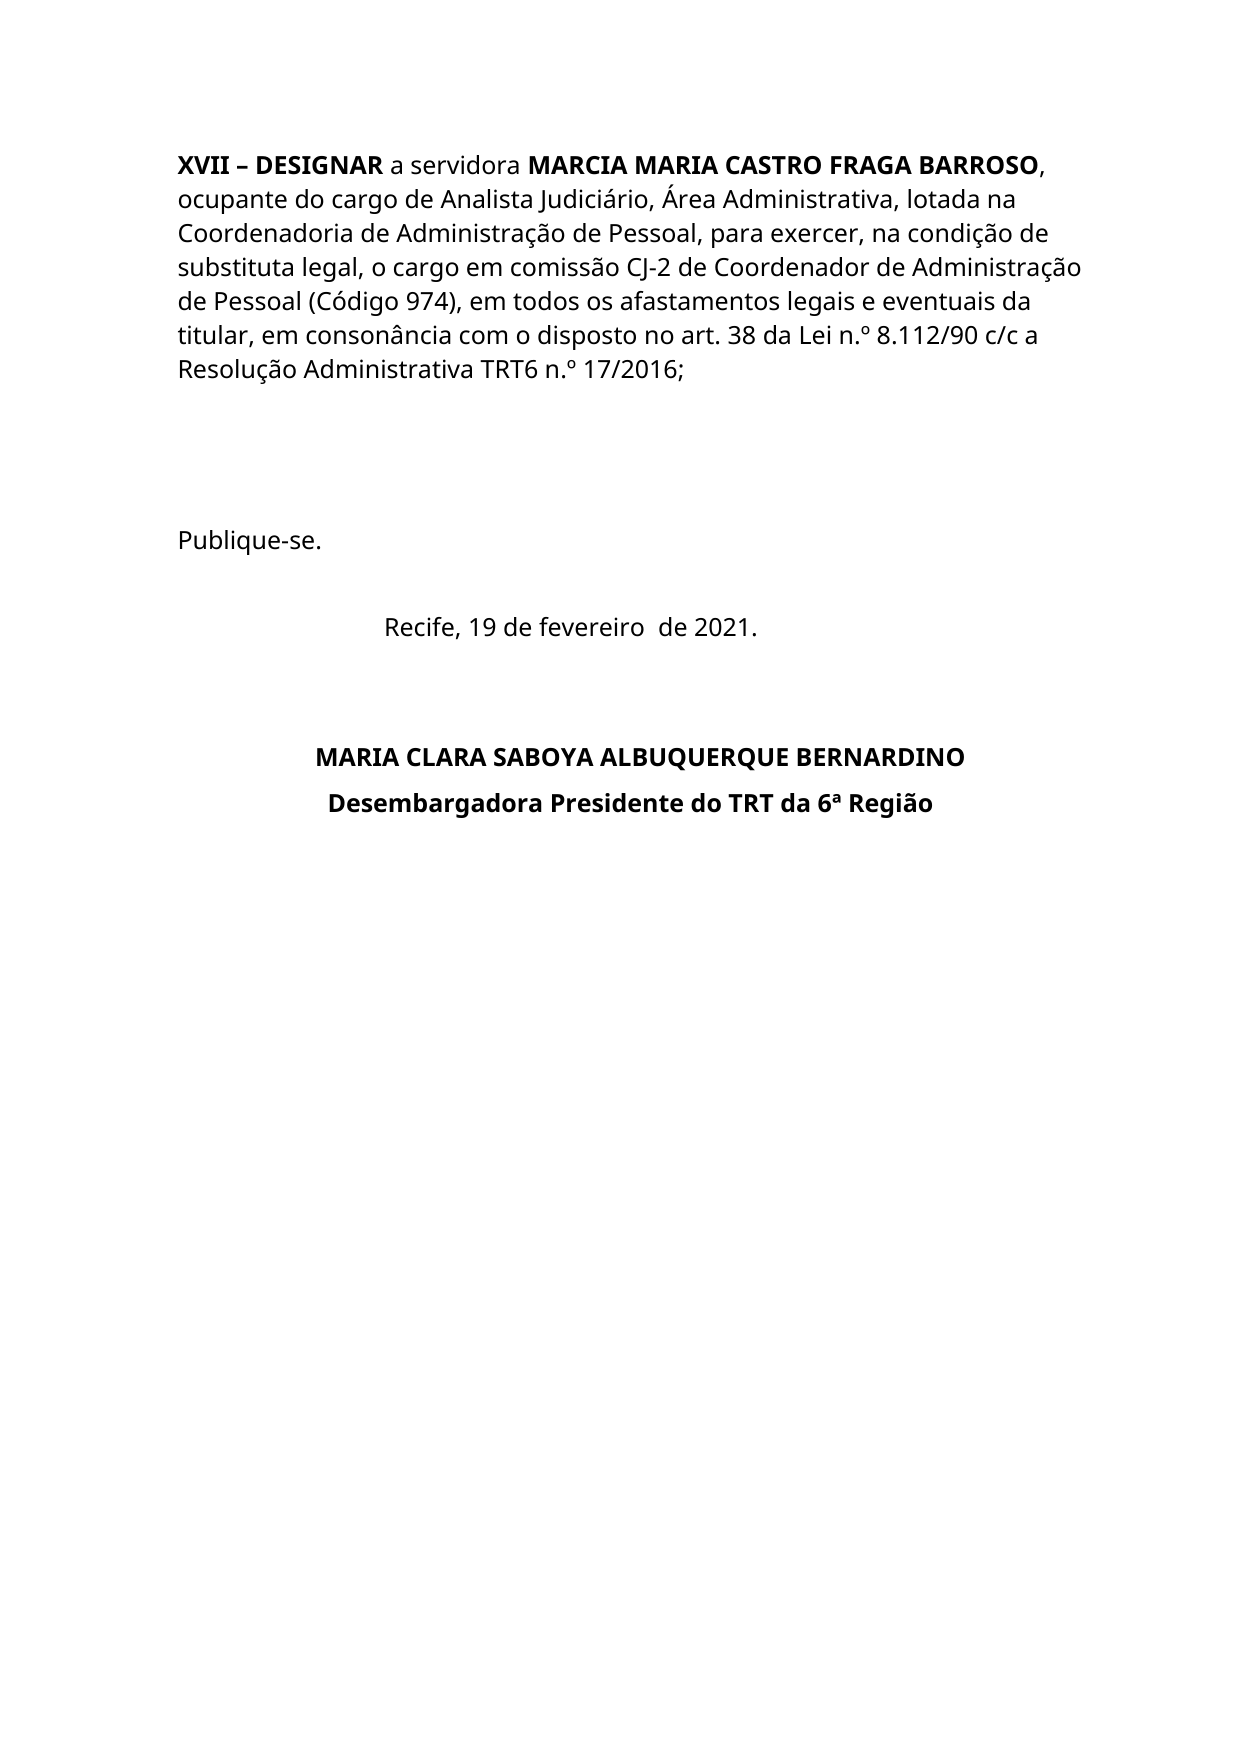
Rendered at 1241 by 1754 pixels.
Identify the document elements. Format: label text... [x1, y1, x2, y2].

text MARIA CLARA SABOYA ALBUQUERQUE BERNARDINO [177, 739, 1106, 773]
text Publique-se. [177, 522, 1106, 556]
text Recife, 19 de fevereiro de 2021. [177, 610, 1106, 644]
text Desembargadora Presidente do TRT da 6ª Região [177, 786, 1106, 820]
text XVII – DESIGNAR a servidora MARCIA MARIA CASTRO FRAGA BARROSO, ocupante do cargo de Analista Judiciário, Área Administrativa, lotada na Coordenadoria de Administração de Pessoal, para exercer, na condição de substituta legal, o cargo em comissão CJ-2 de Coordenador de Administração de Pessoal (Código 974), em todos os afastamentos legais e eventuais da titular, em consonância com o disposto no art. 38 da Lei n.º 8.112/90 c/c a Resolução Administrativa TRT6 n.º 17/2016; [177, 148, 1106, 386]
